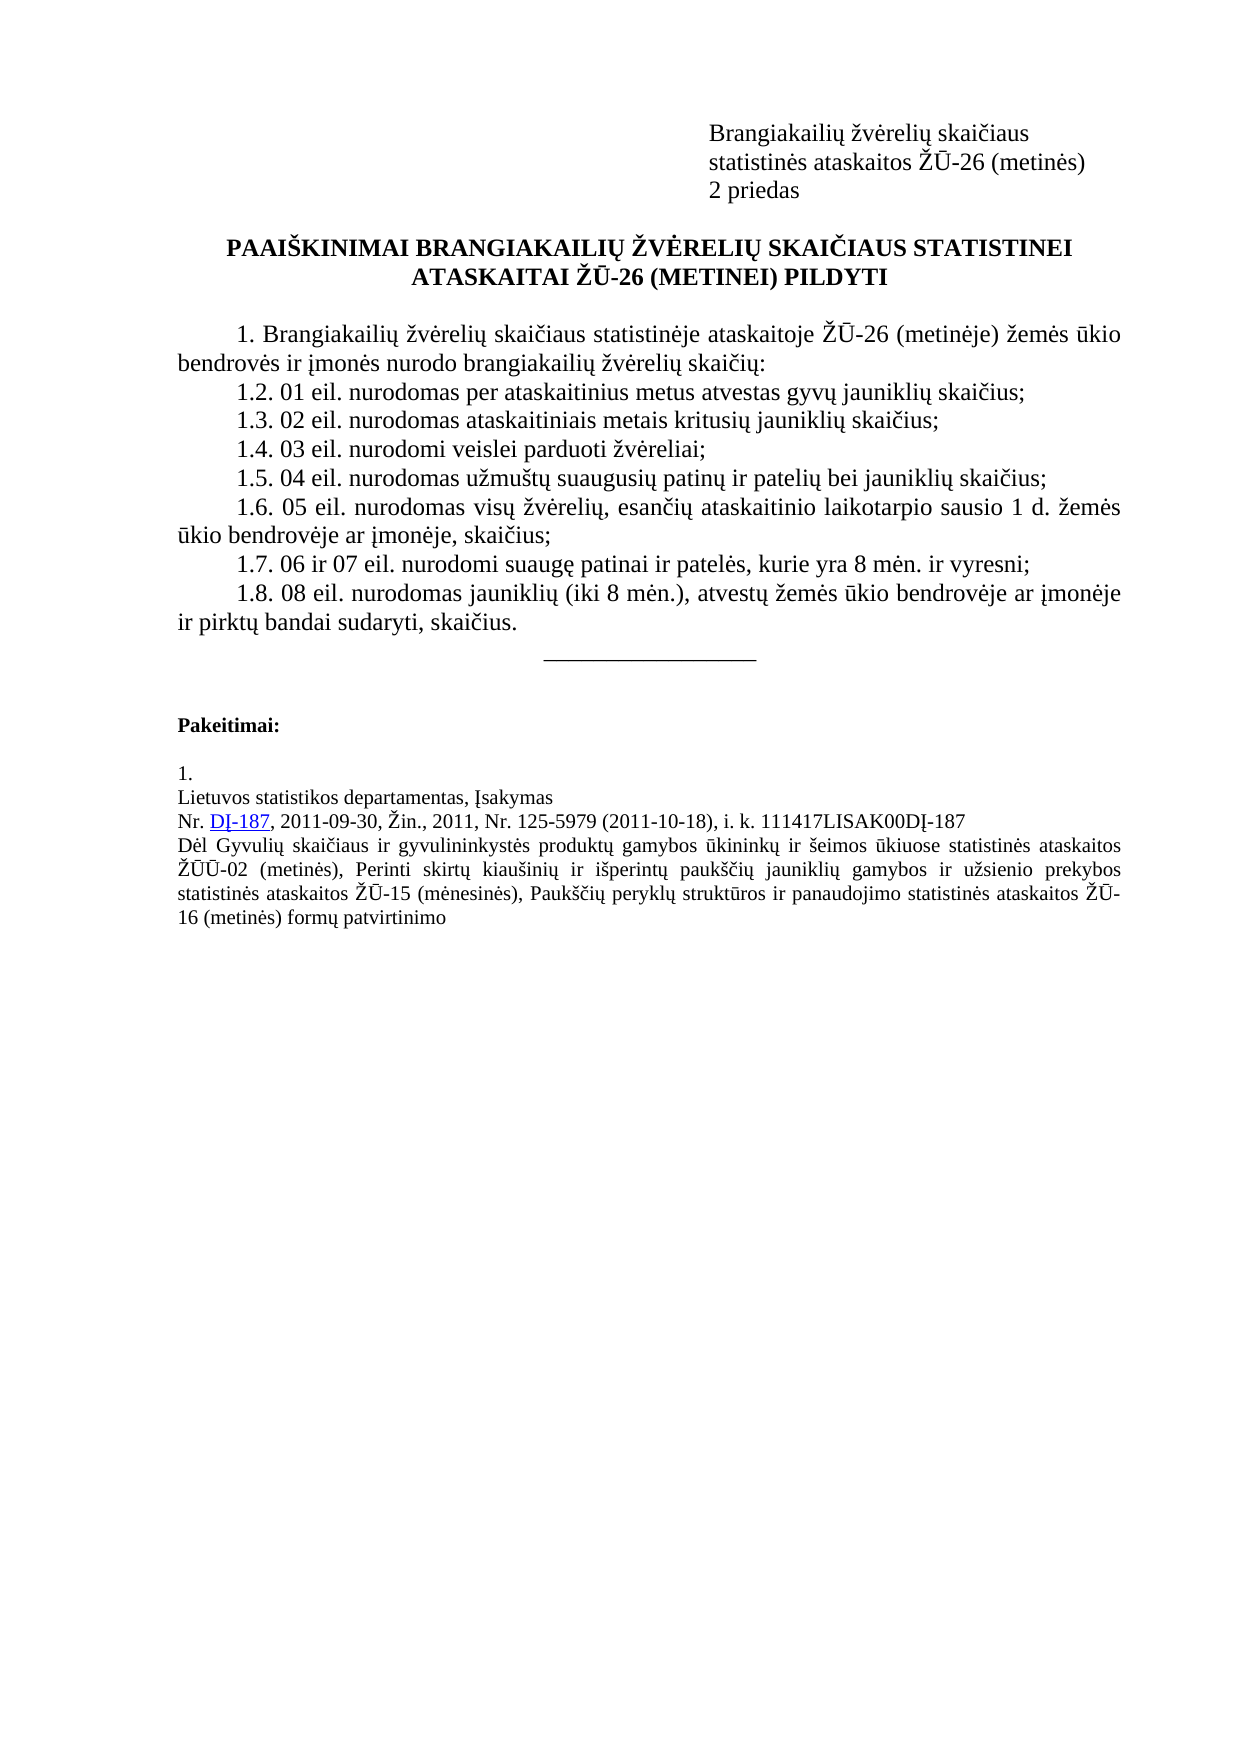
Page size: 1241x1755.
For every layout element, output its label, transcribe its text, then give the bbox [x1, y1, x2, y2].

text 1.7. 06 ir 07 eil. nurodomi suaugę patinai ir patelės, kurie yra 8 mėn. ir vyresni; [177, 549, 1122, 578]
text PAAIŠKINIMAI BRANGIAKAILIŲ ŽVĖRELIŲ SKAIČIAUS STATISTINEI ATASKAITAI ŽŪ-26 (METINEI) PILDYTI [177, 233, 1122, 291]
text Dėl Gyvulių skaičiaus ir gyvulininkystės produktų gamybos ūkininkų ir šeimos ūkiuose statistinės ataskaitos ŽŪŪ-02 (metinės), Perinti skirtų kiaušinių ir išperintų paukščių jauniklių gamybos ir užsienio prekybos statistinės ataskaitos ŽŪ-15 (mėnesinės), Paukščių peryklų struktūros ir panaudojimo statistinės ataskaitos ŽŪ-16 (metinės) formų patvirtinimo [177, 833, 1122, 929]
text 1.2. 01 eil. nurodomas per ataskaitinius metus atvestas gyvų jauniklių skaičius; [177, 377, 1122, 406]
text 1. Brangiakailių žvėrelių skaičiaus statistinėje ataskaitoje ŽŪ-26 (metinėje) žemės ūkio bendrovės ir įmonės nurodo brangiakailių žvėrelių skaičių: [177, 319, 1122, 377]
text Nr. DĮ-187, 2011-09-30, Žin., 2011, Nr. 125-5979 (2011-10-18), i. k. 111417LISAK00DĮ-187 [177, 809, 1122, 833]
text Brangiakailių žvėrelių skaičiaus [177, 118, 1122, 147]
text _________________ [177, 636, 1122, 664]
text 1. [177, 761, 1122, 785]
text Pakeitimai: [177, 712, 1122, 737]
text statistinės ataskaitos ŽŪ-26 (metinės) [177, 147, 1122, 176]
text 1.6. 05 eil. nurodomas visų žvėrelių, esančių ataskaitinio laikotarpio sausio 1 d. žemės ūkio bendrovėje ar įmonėje, skaičius; [177, 492, 1122, 549]
text 1.3. 02 eil. nurodomas ataskaitiniais metais kritusių jauniklių skaičius; [177, 406, 1122, 434]
text 1.5. 04 eil. nurodomas užmuštų suaugusių patinų ir patelių bei jauniklių skaičius; [177, 463, 1122, 492]
text 1.4. 03 eil. nurodomi veislei parduoti žvėreliai; [177, 434, 1122, 463]
text Lietuvos statistikos departamentas, Įsakymas [177, 785, 1122, 809]
text 2 priedas [177, 176, 1122, 204]
text 1.8. 08 eil. nurodomas jauniklių (iki 8 mėn.), atvestų žemės ūkio bendrovėje ar įmonėje ir pirktų bandai sudaryti, skaičius. [177, 578, 1122, 636]
